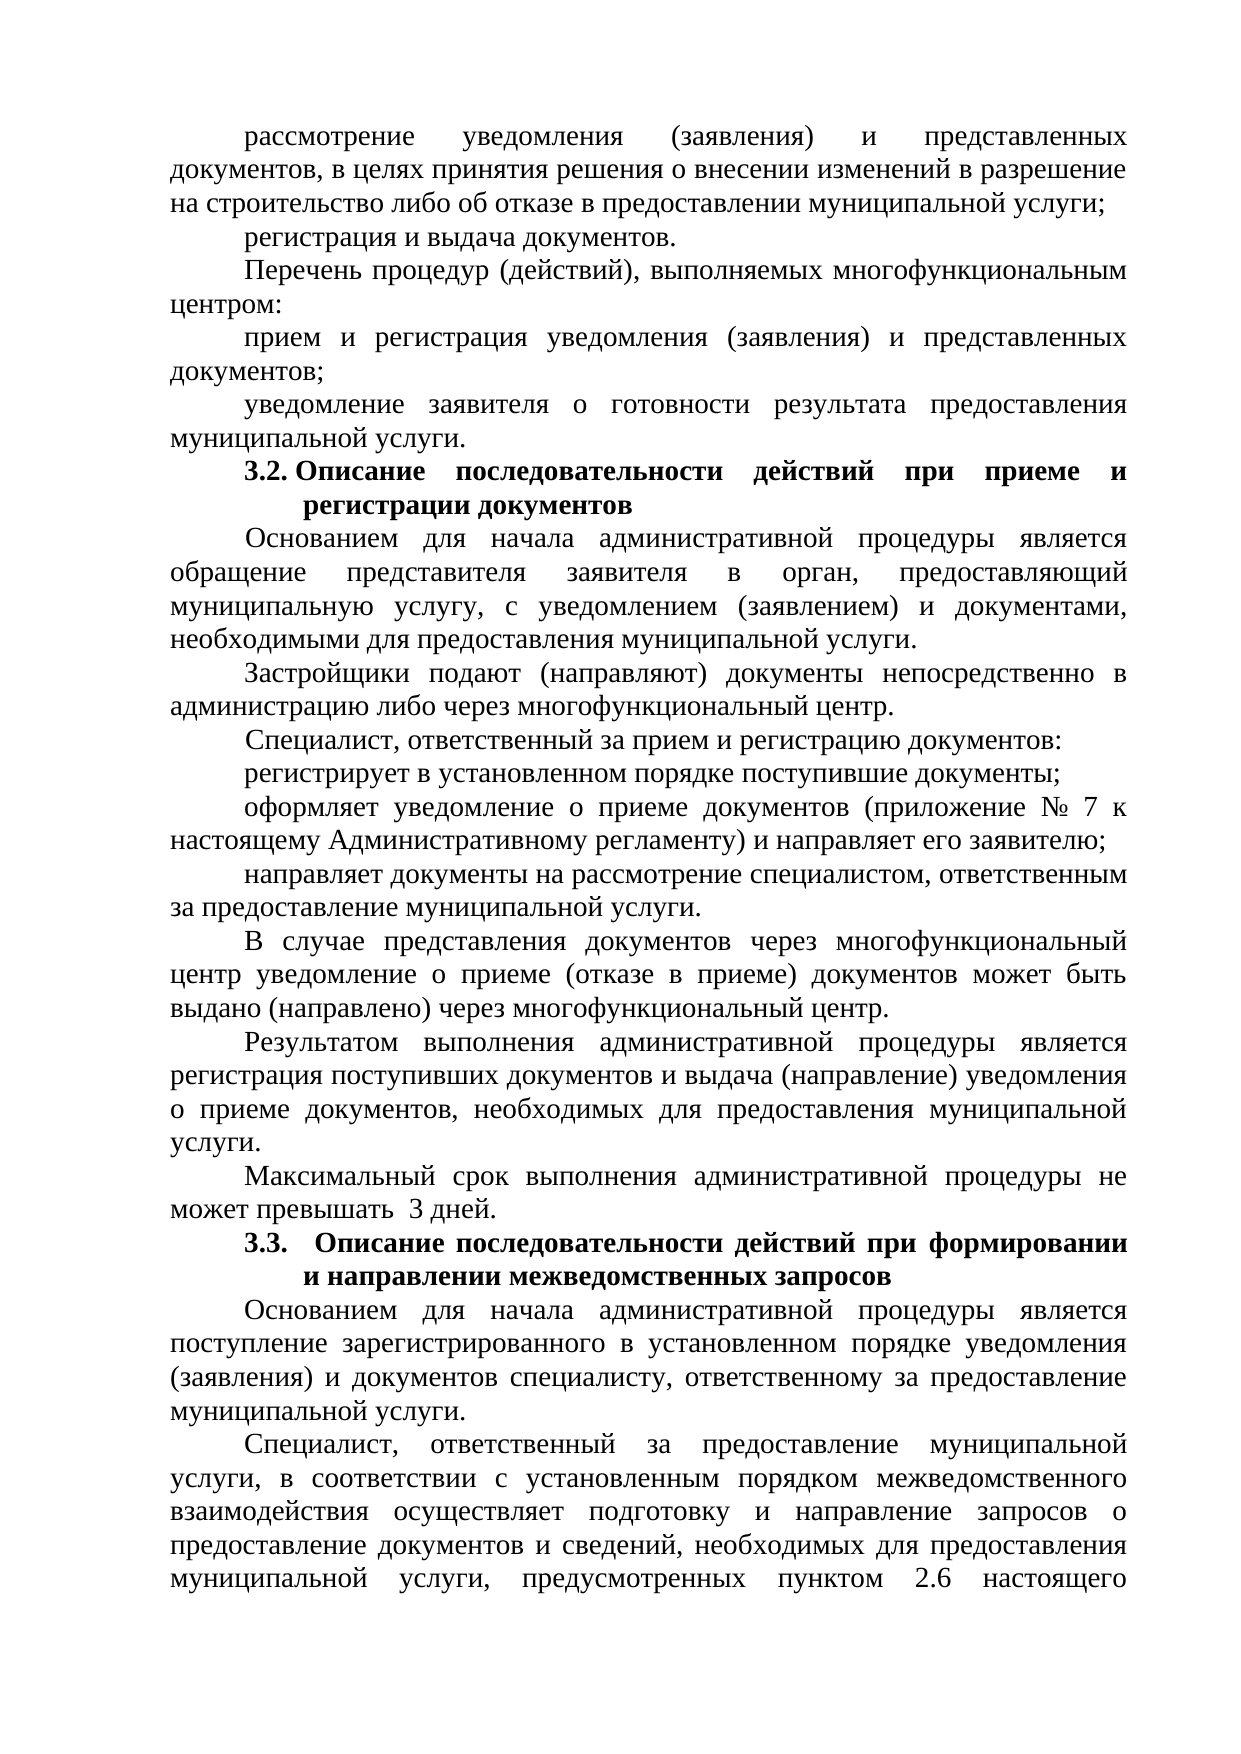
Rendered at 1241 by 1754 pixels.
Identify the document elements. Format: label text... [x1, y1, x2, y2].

text Специалист, ответственный за прием и регистрацию документов: [170, 722, 1128, 755]
text В случае представления документов через многофункциональный центр уведомление о приеме (отказе в приеме) документов может быть выдано (направлено) через многофункциональный центр. [170, 923, 1128, 1024]
text направляет документы на рассмотрение специалистом, ответственным за предоставление муниципальной услуги. [170, 856, 1128, 923]
text Основанием для начала административной процедуры является обращение представителя заявителя в орган, предоставляющий муниципальную услугу, с уведомлением (заявлением) и документами, необходимыми для предоставления муниципальной услуги. [170, 521, 1128, 655]
text прием и регистрация уведомления (заявления) и представленных документов; [170, 319, 1128, 386]
text регистрирует в установленном порядке поступившие документы; [170, 755, 1128, 789]
text Перечень процедур (действий), выполняемых многофункциональным центром: [170, 252, 1128, 319]
text Специалист, ответственный за предоставление муниципальной услуги, в соответствии с установленным порядком межведомственного взаимодействия осуществляет подготовку и направление запросов о предоставление документов и сведений, необходимых для предоставления муниципальной услуги, предусмотренных пунктом 2.6 настоящего [170, 1426, 1128, 1594]
text Максимальный срок выполнения административной процедуры не может превышать 3 дней. [170, 1158, 1128, 1225]
text уведомление заявителя о готовности результата предоставления муниципальной услуги. [170, 386, 1128, 453]
text Результатом выполнения административной процедуры является регистрация поступивших документов и выдача (направление) уведомления о приеме документов, необходимых для предоставления муниципальной услуги. [170, 1024, 1128, 1158]
text Застройщики подают (направляют) документы непосредственно в администрацию либо через многофункциональный центр. [170, 655, 1128, 722]
text регистрация и выдача документов. [170, 219, 1128, 252]
text 3.2. Описание последовательности действий при приеме и регистрации документов [244, 453, 1128, 521]
text Основанием для начала административной процедуры является поступление зарегистрированного в установленном порядке уведомления (заявления) и документов специалисту, ответственному за предоставление муниципальной услуги. [170, 1292, 1128, 1426]
text оформляет уведомление о приеме документов (приложение № 7 к настоящему Административному регламенту) и направляет его заявителю; [170, 789, 1128, 856]
text 3.3. Описание последовательности действий при формировании и направлении межведомственных запросов [244, 1225, 1128, 1292]
text рассмотрение уведомления (заявления) и представленных документов, в целях принятия решения о внесении изменений в разрешение на строительство либо об отказе в предоставлении муниципальной услуги; [170, 118, 1128, 219]
